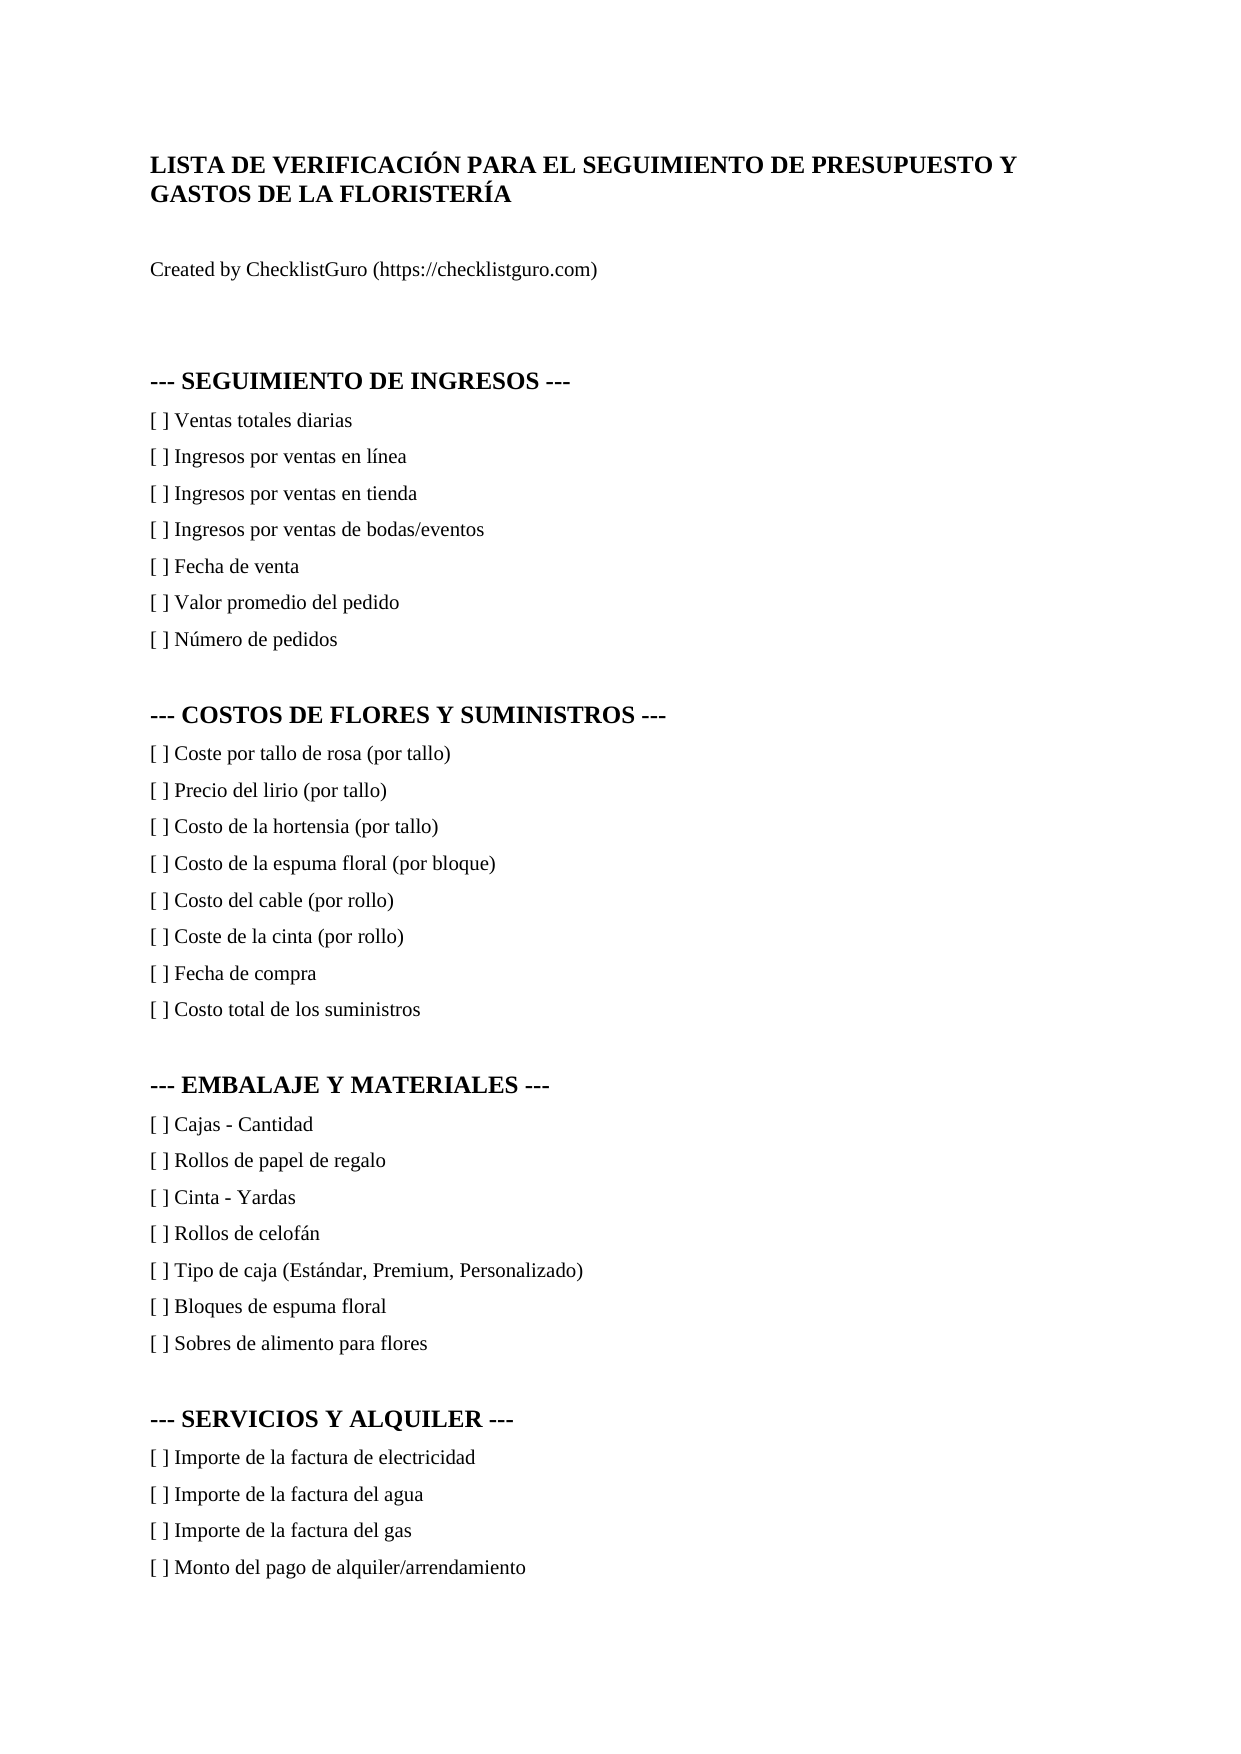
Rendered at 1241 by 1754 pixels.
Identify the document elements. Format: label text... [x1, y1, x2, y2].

text Created by ChecklistGuro (https://checklistguro.com) [150, 257, 1090, 281]
text [ ] Ingresos por ventas en línea [150, 444, 1090, 468]
text [ ] Importe de la factura de electricidad [150, 1445, 1090, 1469]
text [ ] Precio del lirio (por tallo) [150, 778, 1090, 802]
text [ ] Coste por tallo de rosa (por tallo) [150, 741, 1090, 765]
text [ ] Fecha de venta [150, 554, 1090, 578]
text [ ] Costo total de los suministros [150, 997, 1090, 1021]
text [ ] Costo del cable (por rollo) [150, 887, 1090, 912]
text [ ] Valor promedio del pedido [150, 590, 1090, 614]
text [ ] Coste de la cinta (por rollo) [150, 924, 1090, 948]
text [ ] Importe de la factura del agua [150, 1482, 1090, 1506]
text [ ] Cajas - Cantidad [150, 1112, 1090, 1136]
text [ ] Número de pedidos [150, 627, 1090, 651]
text --- SEGUIMIENTO DE INGRESOS --- [150, 366, 1090, 395]
text [ ] Fecha de compra [150, 961, 1090, 985]
text [ ] Tipo de caja (Estándar, Premium, Personalizado) [150, 1258, 1090, 1282]
text [ ] Bloques de espuma floral [150, 1294, 1090, 1318]
text [ ] Ventas totales diarias [150, 407, 1090, 432]
text [ ] Monto del pago de alquiler/arrendamiento [150, 1555, 1090, 1579]
text [ ] Ingresos por ventas en tienda [150, 481, 1090, 505]
text [ ] Costo de la hortensia (por tallo) [150, 814, 1090, 838]
text [ ] Cinta - Yardas [150, 1185, 1090, 1209]
text --- SERVICIOS Y ALQUILER --- [150, 1404, 1090, 1433]
text [ ] Rollos de papel de regalo [150, 1148, 1090, 1172]
text --- EMBALAJE Y MATERIALES --- [150, 1070, 1090, 1099]
text [ ] Ingresos por ventas de bodas/eventos [150, 517, 1090, 541]
text --- COSTOS DE FLORES Y SUMINISTROS --- [150, 700, 1090, 729]
text [ ] Costo de la espuma floral (por bloque) [150, 851, 1090, 875]
text LISTA DE VERIFICACIÓN PARA EL SEGUIMIENTO DE PRESUPUESTO Y GASTOS DE LA FLORISTERÍA [150, 150, 1090, 207]
text [ ] Importe de la factura del gas [150, 1518, 1090, 1542]
text [ ] Rollos de celofán [150, 1221, 1090, 1245]
text [ ] Sobres de alimento para flores [150, 1331, 1090, 1355]
